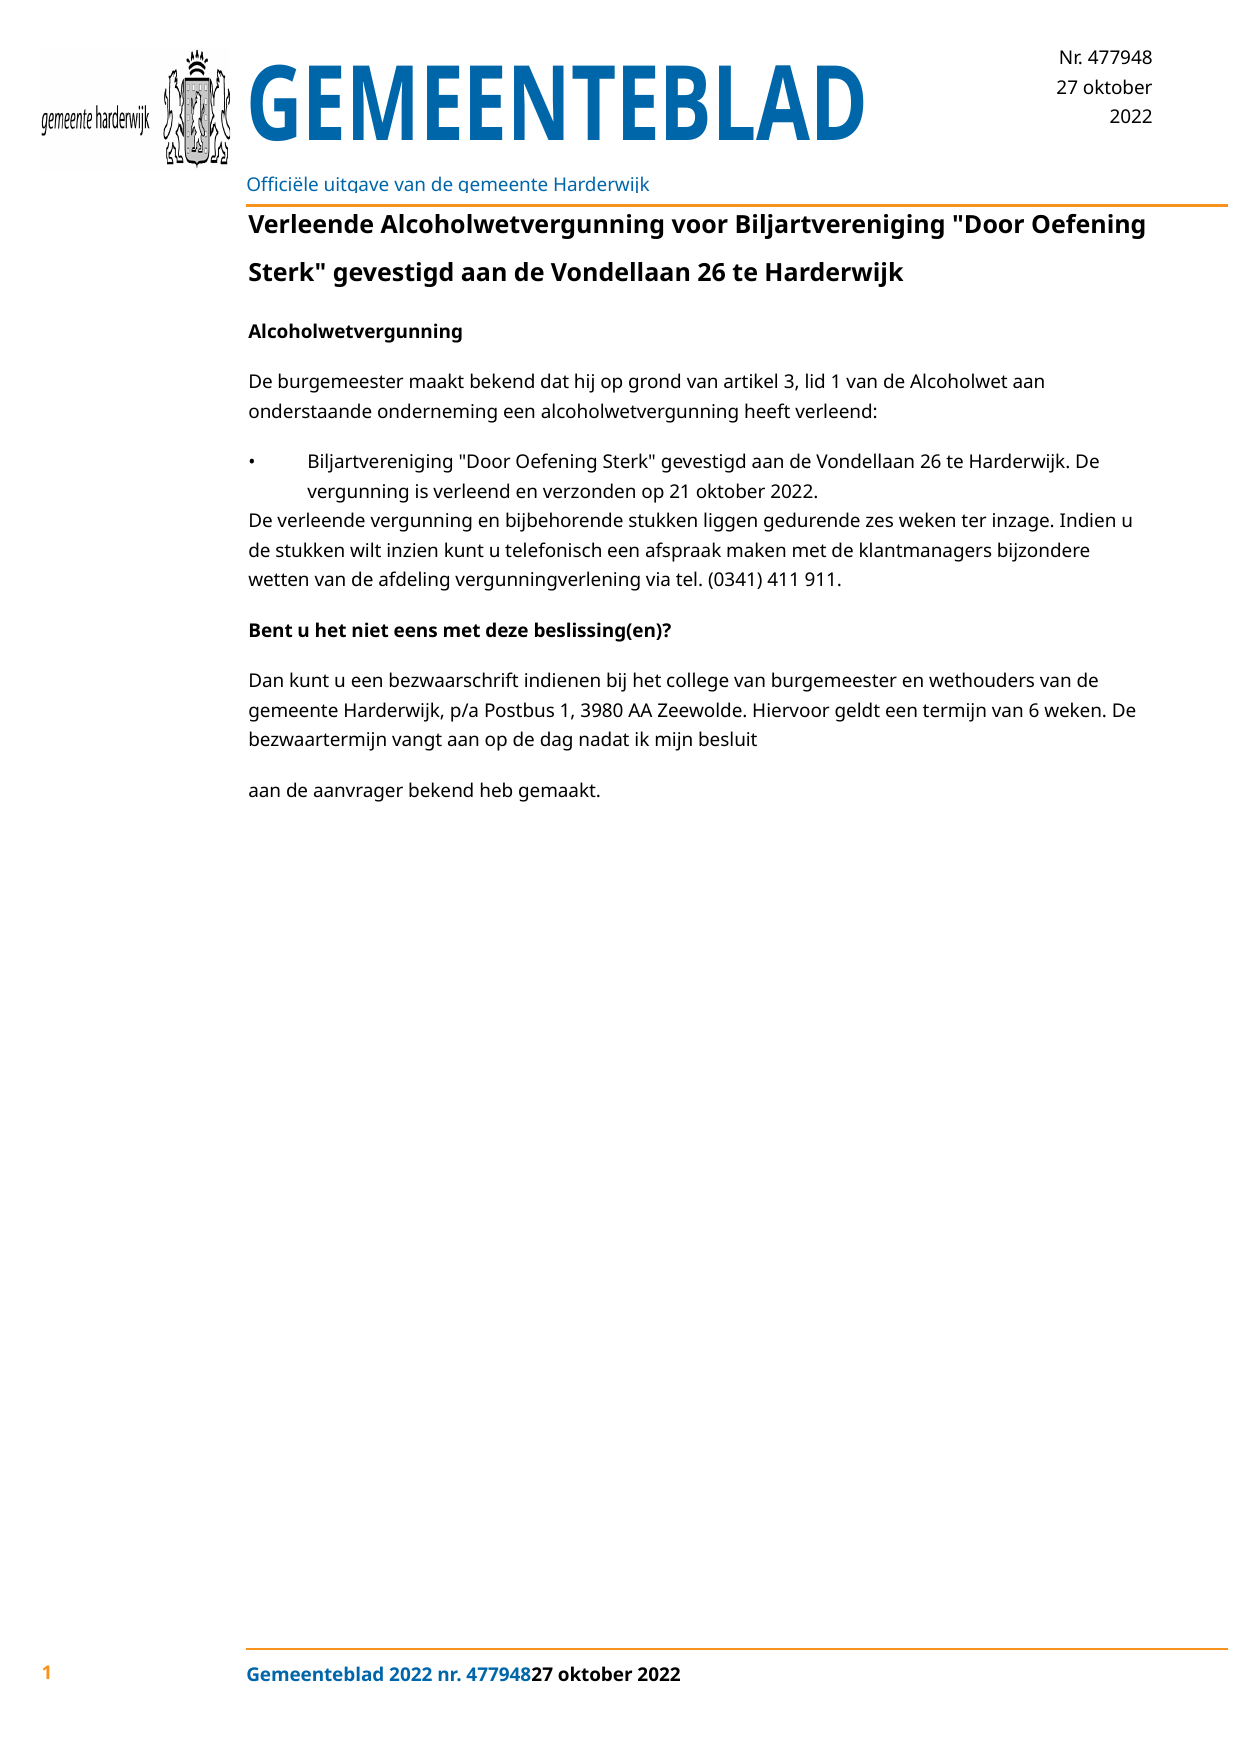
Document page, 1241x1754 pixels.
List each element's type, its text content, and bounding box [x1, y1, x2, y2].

text De burgemeester maakt bekend dat hij op grond van artikel 3, lid 1 van de Alcoholwet aan onderstaande onderneming een alcoholwetvergunning heeft verleend: [248, 368, 1152, 424]
text Bent u het niet eens met deze beslissing(en)? [248, 617, 1152, 643]
text De verleende vergunning en bijbehorende stukken liggen gedurende zes weken ter inzage. Indien u de stukken wilt inzien kunt u telefonisch een afspraak maken met de klantmanagers bijzondere wetten van de afdeling vergunningverlening via tel. (0341) 411 911. [248, 507, 1152, 592]
picture [41, 47, 231, 172]
text aan de aanvrager bekend heb gemaakt. [248, 777, 1152, 803]
list Biljartvereniging "Door Oefening Sterk" gevestigd aan de Vondellaan 26 te Harderwijk. De vergunning is verleend en verzonden op 21 oktober 2022. [248, 448, 1152, 504]
text Dan kunt u een bezwaarschrift indienen bij het college van burgemeester en wethouders van de gemeente Harderwijk, p/a Postbus 1, 3980 AA Zeewolde. Hiervoor geldt een termijn van 6 weken. De bezwaartermijn vangt aan op de dag nadat ik mijn besluit [248, 667, 1152, 752]
text Verleende Alcoholwetvergunning voor Biljartvereniging "Door Oefening Sterk" gevestigd aan de Vondellaan 26 te Harderwijk [248, 207, 1152, 288]
text Alcoholwetvergunning [248, 318, 1152, 344]
